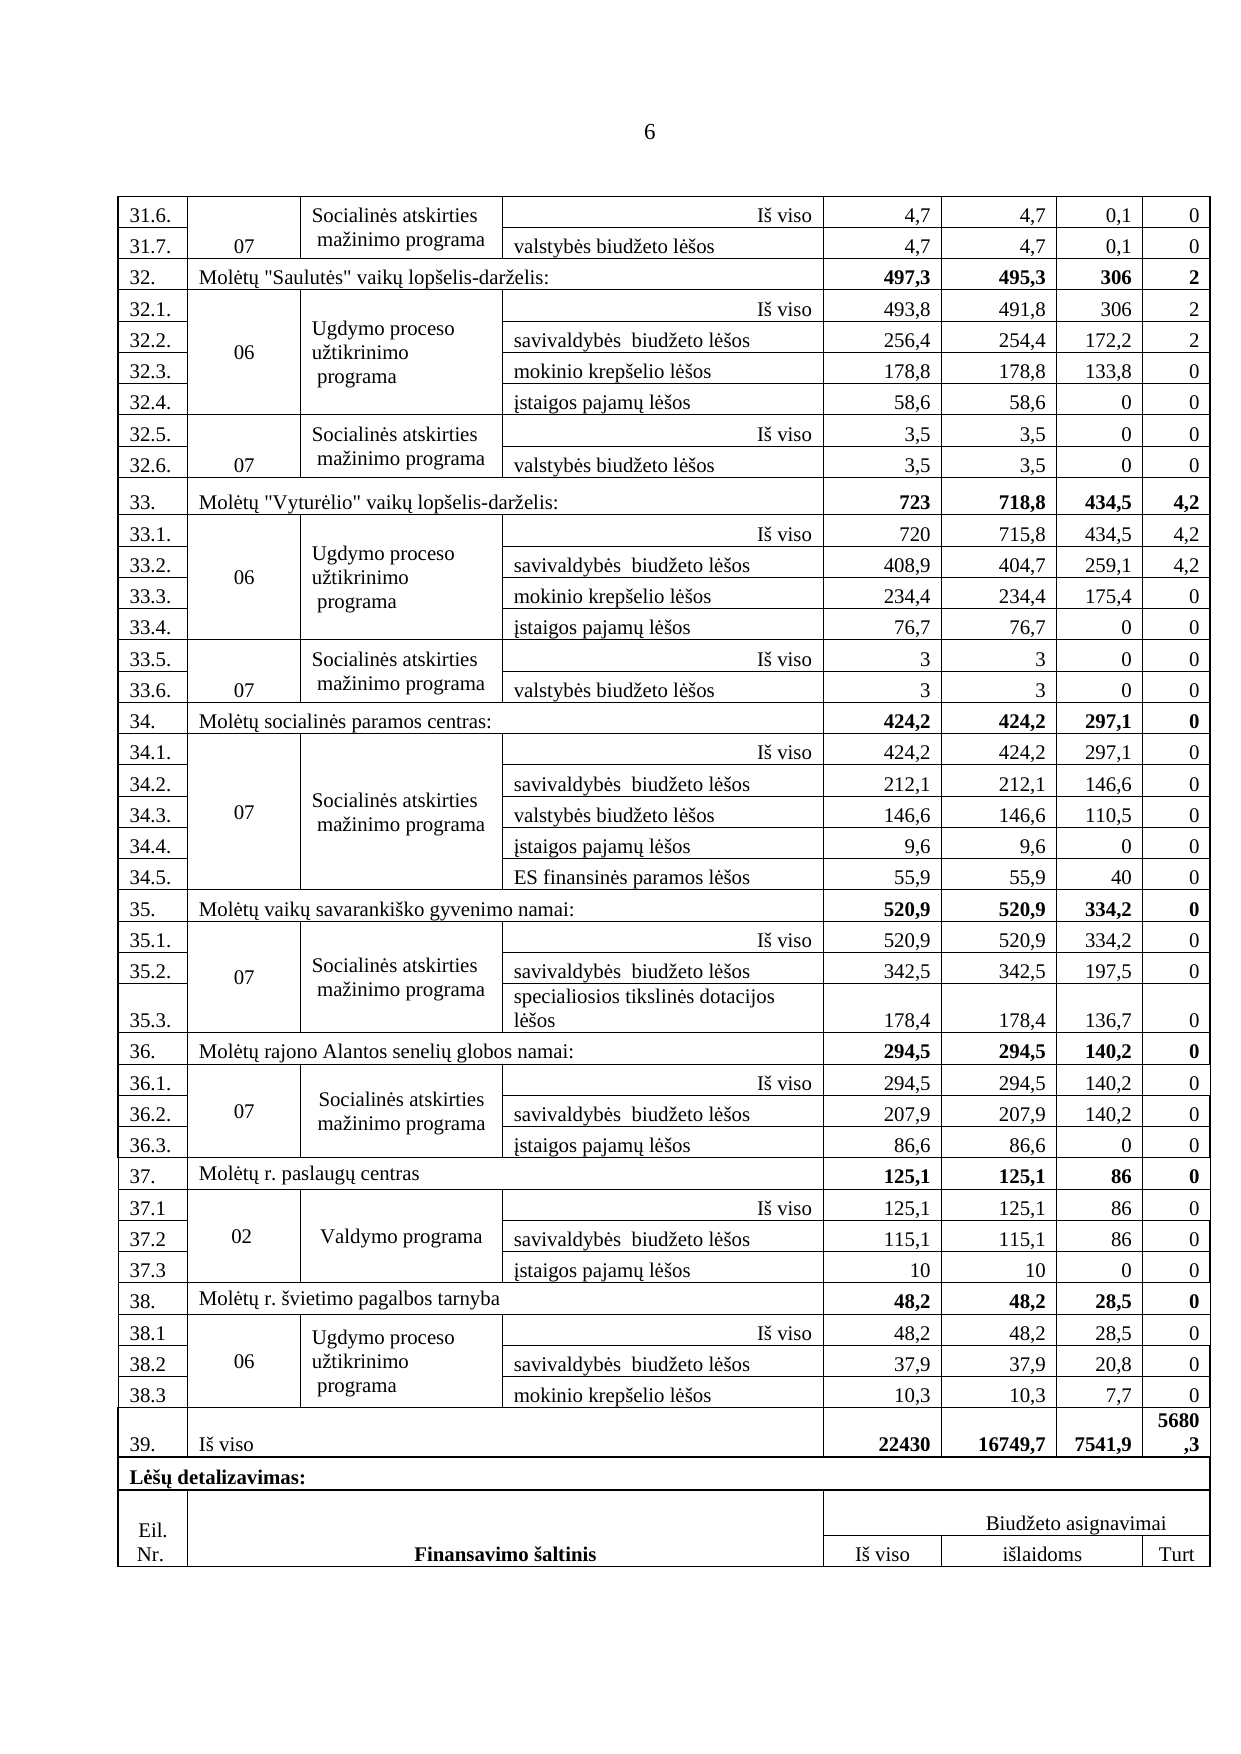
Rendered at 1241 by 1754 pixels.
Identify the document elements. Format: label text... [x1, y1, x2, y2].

table_cell 36.3. [119, 1127, 187, 1157]
table_cell 3,5 [942, 447, 1056, 477]
table_cell 55,9 [942, 859, 1056, 889]
table_cell 38.1 [119, 1315, 187, 1345]
table_cell 520,9 [824, 890, 941, 921]
table_cell 35.1. [119, 922, 187, 952]
table_cell Socialinės atskirties mažinimo programa [301, 922, 502, 1032]
table_cell 32.3. [119, 353, 187, 383]
table_cell 178,8 [824, 353, 941, 383]
table_cell 0 [1057, 828, 1142, 858]
table_cell 0 [1143, 859, 1209, 889]
table_cell 3 [824, 640, 941, 671]
table_cell [502, 1458, 823, 1489]
table_cell 32.4. [119, 384, 187, 414]
table_cell 36.2. [119, 1096, 187, 1126]
table_cell 3,5 [942, 415, 1056, 446]
table_cell 10 [942, 1252, 1056, 1282]
table_cell 32.1. [119, 290, 187, 321]
table_cell 34. [119, 703, 187, 733]
table_cell 06 [188, 515, 300, 639]
table_cell 110,5 [1057, 797, 1142, 827]
table_cell 424,2 [824, 703, 941, 733]
table_cell 06 [188, 1315, 300, 1407]
table_cell 0 [1143, 384, 1209, 414]
table_cell 4,7 [824, 228, 941, 258]
table_cell 133,8 [1057, 353, 1142, 383]
table_cell 76,7 [824, 609, 941, 639]
table_cell Iš viso [503, 734, 823, 764]
table_cell Molėtų "Saulutės" vaikų lopšelis-darželis: [188, 259, 823, 289]
table_cell 35.2. [119, 953, 187, 983]
table_cell 76,7 [942, 609, 1056, 639]
table_cell savivaldybės biudžeto lėšos [503, 547, 823, 577]
table_cell 31.6. [119, 197, 187, 227]
table_cell 256,4 [824, 322, 941, 352]
table_cell 3 [942, 640, 1056, 671]
table_cell 294,5 [942, 1033, 1056, 1063]
table_cell 0 [1143, 578, 1209, 608]
table_cell 9,6 [824, 828, 941, 858]
table_cell Molėtų socialinės paramos centras: [188, 703, 823, 733]
table_cell 31.7. [119, 228, 187, 258]
table_cell 306 [1057, 259, 1142, 289]
table_cell 0 [1143, 828, 1209, 858]
table_cell 48,2 [824, 1315, 941, 1345]
table_cell 434,5 [1057, 478, 1142, 514]
table_cell 22430 [824, 1408, 941, 1456]
table_cell 424,2 [942, 734, 1056, 764]
table_cell 140,2 [1057, 1096, 1142, 1126]
table_cell 33. [119, 478, 187, 514]
table_cell išlaidoms [942, 1536, 1142, 1566]
table_cell 20,8 [1057, 1346, 1142, 1376]
table_cell 3,5 [824, 447, 941, 477]
table_cell 36. [119, 1033, 187, 1063]
table_cell 0 [1143, 415, 1209, 446]
table_cell 0 [1057, 609, 1142, 639]
table_cell 254,4 [942, 322, 1056, 352]
table_cell mokinio krepšelio lėšos [503, 1377, 823, 1407]
table_cell 146,6 [942, 797, 1056, 827]
table_cell 3 [824, 672, 941, 702]
table_cell 48,2 [824, 1283, 941, 1313]
table_cell 125,1 [942, 1158, 1056, 1188]
table_cell Molėtų "Vyturėlio" vaikų lopšelis-darželis: [188, 478, 823, 514]
table_cell 294,5 [824, 1065, 941, 1095]
table_cell Iš viso [503, 1190, 823, 1220]
table_cell 342,5 [824, 953, 941, 983]
table_cell 334,2 [1057, 922, 1142, 952]
table_cell 02 [188, 1190, 300, 1282]
table_cell 28,5 [1057, 1315, 1142, 1345]
table_cell 0 [1143, 765, 1209, 796]
table_cell 40 [1057, 859, 1142, 889]
table_cell 0 [1057, 672, 1142, 702]
table_cell 34.3. [119, 797, 187, 827]
table_cell Molėtų rajono Alantos senelių globos namai: [188, 1033, 823, 1063]
table_cell 125,1 [824, 1190, 941, 1220]
table_cell savivaldybės biudžeto lėšos [503, 1096, 823, 1126]
table_cell 35. [119, 890, 187, 921]
table_cell Socialinės atskirties mažinimo programa [301, 640, 502, 702]
table_cell 7541,9 [1057, 1408, 1142, 1456]
table_cell įstaigos pajamų lėšos [503, 828, 823, 858]
table_cell 0 [1143, 197, 1209, 227]
table_cell Iš viso [503, 922, 823, 952]
table_cell 07 [188, 640, 300, 702]
table_cell Valdymo programa [301, 1190, 502, 1282]
table_cell 0 [1143, 890, 1209, 921]
table_cell Socialinės atskirties mažinimo programa [301, 415, 502, 477]
table_cell Socialinės atskirties mažinimo programa [301, 197, 502, 258]
table_cell 0 [1143, 1346, 1209, 1376]
table_cell 07 [188, 415, 300, 477]
table_cell 33.4. [119, 609, 187, 639]
table_cell [1057, 1458, 1143, 1489]
table_cell 259,1 [1057, 547, 1142, 577]
table_cell 0,1 [1057, 197, 1142, 227]
table_cell 86,6 [942, 1127, 1056, 1157]
table_cell 86 [1057, 1190, 1142, 1220]
table_cell 0 [1143, 1127, 1209, 1157]
table_cell 0 [1143, 1096, 1209, 1126]
table_cell 37.2 [119, 1221, 187, 1251]
table_cell 48,2 [942, 1283, 1056, 1313]
table_cell 115,1 [824, 1221, 941, 1251]
table_cell 9,6 [942, 828, 1056, 858]
table_cell 146,6 [1057, 765, 1142, 796]
table_cell 520,9 [942, 890, 1056, 921]
table_cell 212,1 [824, 765, 941, 796]
table_cell 0 [1143, 228, 1209, 258]
table_cell Ugdymo proceso užtikrinimo programa [301, 515, 502, 639]
table_cell 2 [1143, 322, 1209, 352]
table_cell 0 [1143, 609, 1209, 639]
table_cell 0 [1143, 1190, 1210, 1220]
table_cell 16749,7 [942, 1408, 1056, 1456]
table_cell 136,7 [1057, 984, 1142, 1032]
table_cell 334,2 [1057, 890, 1142, 921]
table_cell 07 [188, 922, 300, 1032]
table_cell 86,6 [824, 1127, 941, 1157]
table_cell mokinio krepšelio lėšos [503, 353, 823, 383]
table_cell 178,8 [942, 353, 1056, 383]
table_cell 424,2 [824, 734, 941, 764]
table_cell 32.5. [119, 415, 187, 446]
table_cell 38.2 [119, 1346, 187, 1376]
table_cell 0 [1143, 672, 1209, 702]
table_cell 172,2 [1057, 322, 1142, 352]
table_cell [823, 1458, 942, 1489]
table_cell 115,1 [942, 1221, 1056, 1251]
table_cell 07 [188, 1065, 300, 1157]
table_cell 32. [119, 259, 187, 289]
table_cell savivaldybės biudžeto lėšos [503, 1221, 823, 1251]
table_cell 38. [119, 1283, 187, 1313]
table_cell 234,4 [942, 578, 1056, 608]
table_cell 0 [1143, 953, 1209, 983]
table_cell 2 [1143, 290, 1209, 321]
table_cell 207,9 [824, 1096, 941, 1126]
table_cell 175,4 [1057, 578, 1142, 608]
table_cell 0 [1143, 1065, 1210, 1095]
table_cell įstaigos pajamų lėšos [503, 609, 823, 639]
table_cell Molėtų vaikų savarankiško gyvenimo namai: [188, 890, 823, 921]
table_cell Iš viso [188, 1408, 823, 1456]
table_cell įstaigos pajamų lėšos [503, 1252, 823, 1282]
table_cell 520,9 [824, 922, 941, 952]
table_cell Iš viso [503, 1065, 823, 1095]
table_cell 0,1 [1057, 228, 1142, 258]
table_cell Iš viso [503, 290, 823, 321]
table_cell 33.3. [119, 578, 187, 608]
table_cell 10,3 [824, 1377, 941, 1407]
table_cell 37,9 [942, 1346, 1056, 1376]
table_cell 306 [1057, 290, 1142, 321]
table_cell 212,1 [942, 765, 1056, 796]
table_cell 0 [1143, 1158, 1210, 1188]
table_cell 723 [824, 478, 941, 514]
table_cell 32.6. [119, 447, 187, 477]
table_cell 178,4 [824, 984, 941, 1032]
table_cell 7,7 [1057, 1377, 1142, 1407]
table_cell Molėtų r. švietimo pagalbos tarnyba [188, 1283, 823, 1313]
table_cell 37. [119, 1158, 187, 1188]
table_cell 4,2 [1143, 547, 1209, 577]
table_cell 34.5. [119, 859, 187, 889]
table_cell 37.3 [119, 1252, 187, 1282]
table_cell 207,9 [942, 1096, 1056, 1126]
table_cell Biudžeto asignavimai [942, 1491, 1209, 1534]
table_cell 37.1 [119, 1190, 187, 1220]
table_cell Socialinės atskirties mažinimo programa [301, 734, 502, 889]
table_cell 0 [1143, 984, 1209, 1032]
table_cell savivaldybės biudžeto lėšos [503, 765, 823, 796]
table_cell Ugdymo proceso užtikrinimo programa [301, 1315, 502, 1407]
table_cell 0 [1143, 922, 1209, 952]
table_cell 58,6 [942, 384, 1056, 414]
table_cell 0 [1057, 415, 1142, 446]
table_cell Iš viso [503, 515, 823, 546]
table_cell valstybės biudžeto lėšos [503, 797, 823, 827]
table_cell įstaigos pajamų lėšos [503, 1127, 823, 1157]
table_cell 34.1. [119, 734, 187, 764]
table_cell 86 [1057, 1221, 1142, 1251]
table_cell 58,6 [824, 384, 941, 414]
table_cell 0 [1143, 797, 1209, 827]
table_cell [824, 1491, 942, 1534]
table_cell Iš viso [824, 1536, 941, 1566]
table_cell 0 [1057, 384, 1142, 414]
table_cell 491,8 [942, 290, 1056, 321]
table_cell 4,2 [1143, 515, 1209, 546]
table_cell 3,5 [824, 415, 941, 446]
table_cell 720 [824, 515, 941, 546]
table_cell [1143, 1458, 1209, 1489]
table_cell 294,5 [824, 1033, 941, 1063]
table_cell 297,1 [1057, 703, 1142, 733]
table_cell 404,7 [942, 547, 1056, 577]
table_cell 2 [1143, 259, 1209, 289]
table_cell 4,7 [824, 197, 941, 227]
table_cell 55,9 [824, 859, 941, 889]
table_cell 34.2. [119, 765, 187, 796]
table_cell 34.4. [119, 828, 187, 858]
table_cell mokinio krepšelio lėšos [503, 578, 823, 608]
table_cell 39. [119, 1408, 187, 1456]
table_cell 0 [1143, 703, 1209, 733]
table_cell 125,1 [942, 1190, 1056, 1220]
table_cell 0 [1143, 1252, 1209, 1282]
table_cell savivaldybės biudžeto lėšos [503, 322, 823, 352]
table_cell 0 [1143, 734, 1209, 764]
table_cell Iš viso [503, 197, 823, 227]
table_cell 0 [1143, 447, 1209, 477]
table_cell 520,9 [942, 922, 1056, 952]
table_cell 10 [824, 1252, 941, 1282]
table_cell 0 [1057, 640, 1142, 671]
table_cell 33.5. [119, 640, 187, 671]
table_cell 0 [1143, 1315, 1210, 1345]
table_cell savivaldybės biudžeto lėšos [503, 953, 823, 983]
table_cell Lėšų detalizavimas: [119, 1458, 502, 1489]
table_cell 33.1. [119, 515, 187, 546]
table_cell 434,5 [1057, 515, 1142, 546]
table_cell 0 [1143, 1221, 1209, 1251]
table_cell 297,1 [1057, 734, 1142, 764]
table_cell 4,2 [1143, 478, 1209, 514]
table_cell įstaigos pajamų lėšos [503, 384, 823, 414]
table_cell 06 [188, 290, 300, 414]
table_cell 197,5 [1057, 953, 1142, 983]
table_cell 37,9 [824, 1346, 941, 1376]
table_cell valstybės biudžeto lėšos [503, 672, 823, 702]
table_cell 294,5 [942, 1065, 1056, 1095]
table_cell 0 [1057, 1127, 1142, 1157]
table_cell Iš viso [503, 415, 823, 446]
table_cell Finansavimo šaltinis [188, 1491, 823, 1566]
table_cell 33.6. [119, 672, 187, 702]
table_cell 0 [1143, 353, 1209, 383]
table_cell 4,7 [942, 197, 1056, 227]
table_cell 408,9 [824, 547, 941, 577]
table_cell 28,5 [1057, 1283, 1142, 1313]
table_cell 10,3 [942, 1377, 1056, 1407]
table_cell Turt [1143, 1536, 1209, 1566]
table_cell 0 [1143, 1377, 1209, 1407]
table_cell 0 [1143, 640, 1209, 671]
table_cell 35.3. [119, 984, 187, 1032]
table_cell Ugdymo proceso užtikrinimo programa [301, 290, 502, 414]
table_cell 497,3 [824, 259, 941, 289]
table_cell 342,5 [942, 953, 1056, 983]
table_cell 125,1 [824, 1158, 941, 1188]
table_cell 140,2 [1057, 1033, 1142, 1063]
table_cell 5680,3 [1143, 1408, 1210, 1456]
table_cell 718,8 [942, 478, 1056, 514]
table_cell Socialinės atskirties mažinimo programa [301, 1065, 502, 1157]
table_cell 0 [1143, 1033, 1209, 1063]
table_cell 495,3 [942, 259, 1056, 289]
table_cell 493,8 [824, 290, 941, 321]
table_cell 0 [1057, 1252, 1142, 1282]
table_cell 4,7 [942, 228, 1056, 258]
table_cell 86 [1057, 1158, 1142, 1188]
table_cell 36.1. [119, 1065, 187, 1095]
table_cell 178,4 [942, 984, 1056, 1032]
table_cell Iš viso [503, 1315, 823, 1345]
table_cell 234,4 [824, 578, 941, 608]
table_cell 3 [942, 672, 1056, 702]
table_cell 38.3 [119, 1377, 187, 1407]
table_cell Iš viso [503, 640, 823, 671]
table_cell 33.2. [119, 547, 187, 577]
table_cell Molėtų r. paslaugų centras [188, 1158, 823, 1188]
table_cell 32.2. [119, 322, 187, 352]
table_cell Eil. Nr. [119, 1491, 187, 1566]
table_cell savivaldybės biudžeto lėšos [503, 1346, 823, 1376]
table_cell 07 [188, 734, 300, 889]
table_cell valstybės biudžeto lėšos [503, 228, 823, 258]
table_cell valstybės biudžeto lėšos [503, 447, 823, 477]
table_cell specialiosios tikslinės dotacijos lėšos [503, 984, 823, 1032]
table_cell 140,2 [1057, 1065, 1142, 1095]
table_cell 715,8 [942, 515, 1056, 546]
table_cell 146,6 [824, 797, 941, 827]
table_cell [942, 1458, 1057, 1489]
table_cell 0 [1143, 1283, 1210, 1313]
table_cell 424,2 [942, 703, 1056, 733]
table_cell 0 [1057, 447, 1142, 477]
table_cell ES finansinės paramos lėšos [503, 859, 823, 889]
table_cell 48,2 [942, 1315, 1056, 1345]
table_cell 07 [188, 197, 300, 258]
